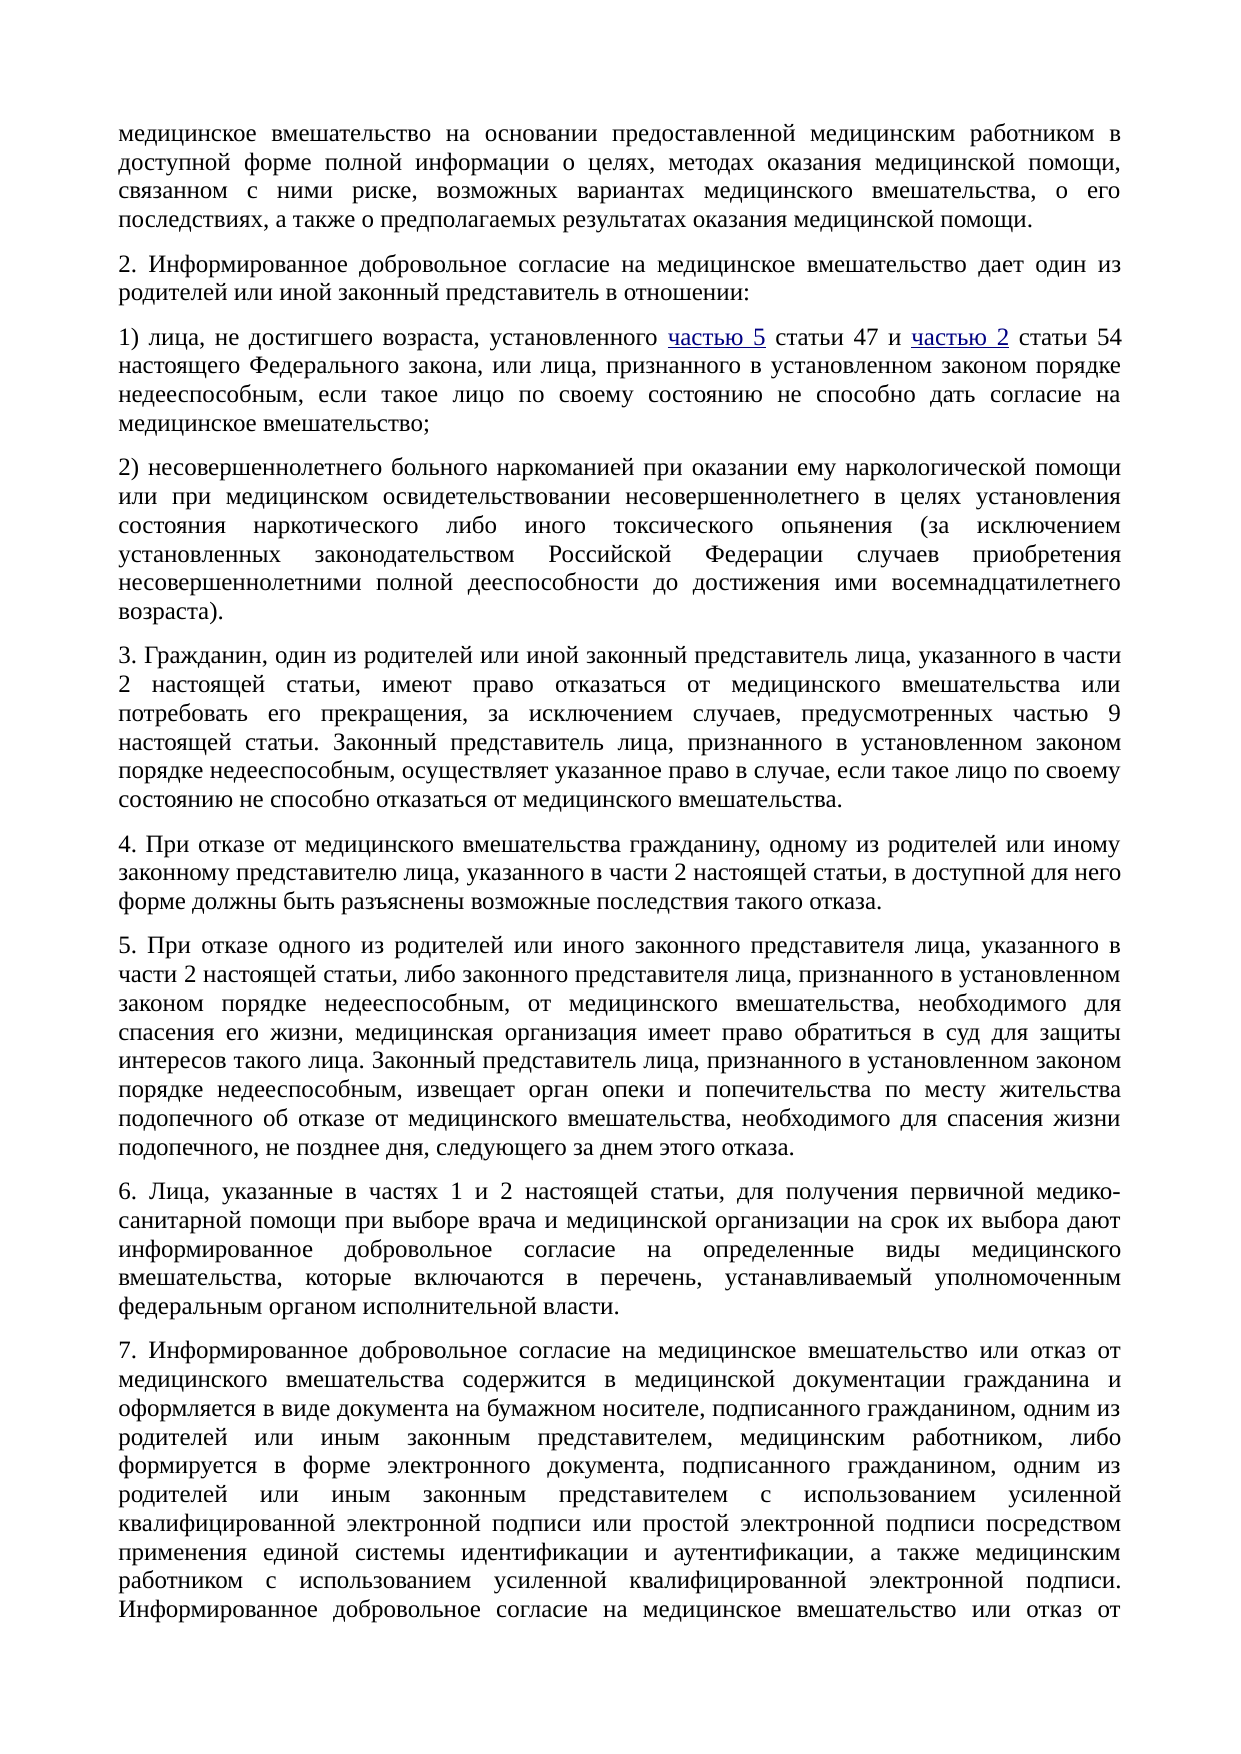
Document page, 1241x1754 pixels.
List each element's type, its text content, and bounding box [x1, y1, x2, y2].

text 6. Лица, указанные в частях 1 и 2 настоящей статьи, для получения первичной медико-санитарной помощи при выборе врача и медицинской организации на срок их выбора дают информированное добровольное согласие на определенные виды медицинского вмешательства, которые включаются в перечень, устанавливаемый уполномоченным федеральным органом исполнительной власти. [118, 1176, 1122, 1320]
text 2) несовершеннолетнего больного наркоманией при оказании ему наркологической помощи или при медицинском освидетельствовании несовершеннолетнего в целях установления состояния наркотического либо иного токсического опьянения (за исключением установленных законодательством Российской Федерации случаев приобретения несовершеннолетними полной дееспособности до достижения ими восемнадцатилетнего возраста). [118, 452, 1122, 625]
text 5. При отказе одного из родителей или иного законного представителя лица, указанного в части 2 настоящей статьи, либо законного представителя лица, признанного в установленном законом порядке недееспособным, от медицинского вмешательства, необходимого для спасения его жизни, медицинская организация имеет право обратиться в суд для защиты интересов такого лица. Законный представитель лица, признанного в установленном законом порядке недееспособным, извещает орган опеки и попечительства по месту жительства подопечного об отказе от медицинского вмешательства, необходимого для спасения жизни подопечного, не позднее дня, следующего за днем этого отказа. [118, 931, 1122, 1161]
text 1) лица, не достигшего возраста, установленного частью 5 статьи 47 и частью 2 статьи 54 настоящего Федерального закона, или лица, признанного в установленном законом порядке недееспособным, если такое лицо по своему состоянию не способно дать согласие на медицинское вмешательство; [118, 322, 1122, 437]
text 4. При отказе от медицинского вмешательства гражданину, одному из родителей или иному законному представителю лица, указанного в части 2 настоящей статьи, в доступной для него форме должны быть разъяснены возможные последствия такого отказа. [118, 829, 1122, 915]
text медицинское вмешательство на основании предоставленной медицинским работником в доступной форме полной информации о целях, методах оказания медицинской помощи, связанном с ними риске, возможных вариантах медицинского вмешательства, о его последствиях, а также о предполагаемых результатах оказания медицинской помощи. [118, 118, 1122, 233]
text 2. Информированное добровольное согласие на медицинское вмешательство дает один из родителей или иной законный представитель в отношении: [118, 249, 1122, 306]
text 7. Информированное добровольное согласие на медицинское вмешательство или отказ от медицинского вмешательства содержится в медицинской документации гражданина и оформляется в виде документа на бумажном носителе, подписанного гражданином, одним из родителей или иным законным представителем, медицинским работником, либо формируется в форме электронного документа, подписанного гражданином, одним из родителей или иным законным представителем с использованием усиленной квалифицированной электронной подписи или простой электронной подписи посредством применения единой системы идентификации и аутентификации, а также медицинским работником с использованием усиленной квалифицированной электронной подписи. Информированное добровольное согласие на медицинское вмешательство или отказ от [118, 1336, 1122, 1623]
text 3. Гражданин, один из родителей или иной законный представитель лица, указанного в части 2 настоящей статьи, имеют право отказаться от медицинского вмешательства или потребовать его прекращения, за исключением случаев, предусмотренных частью 9 настоящей статьи. Законный представитель лица, признанного в установленном законом порядке недееспособным, осуществляет указанное право в случае, если такое лицо по своему состоянию не способно отказаться от медицинского вмешательства. [118, 641, 1122, 813]
